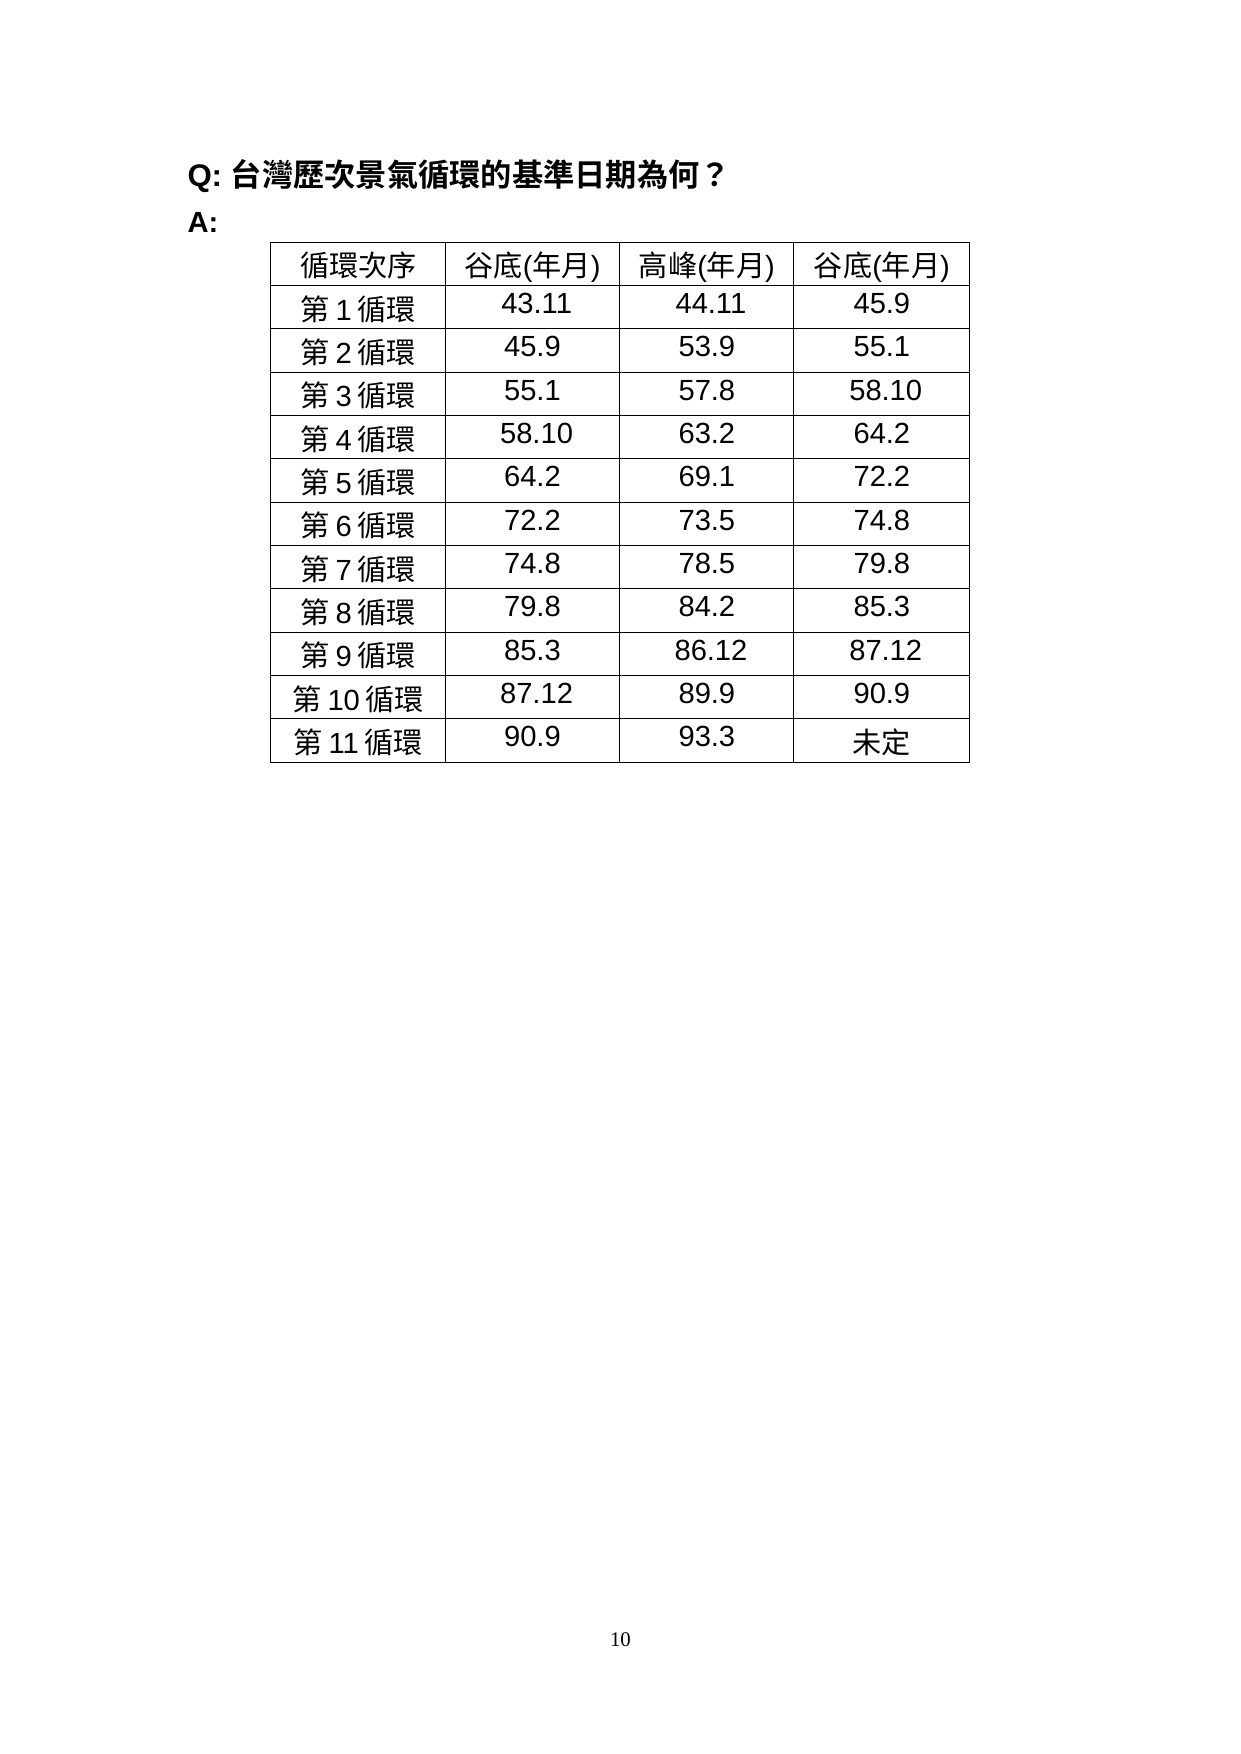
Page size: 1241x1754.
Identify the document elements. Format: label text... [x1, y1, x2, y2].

table_cell 86.12 [620, 633, 793, 675]
table_cell 72.2 [794, 459, 969, 502]
table_cell 74.8 [794, 503, 969, 545]
table_cell 58.10 [446, 416, 619, 458]
table_cell 第3循環 [271, 373, 445, 415]
table_cell 57.8 [620, 373, 793, 415]
table_cell 64.2 [446, 459, 619, 502]
table_cell 第10循環 [271, 676, 445, 718]
table_cell 第1循環 [271, 286, 445, 328]
table_cell 55.1 [446, 373, 619, 415]
table_cell 84.2 [620, 589, 793, 632]
table_cell 55.1 [794, 329, 969, 372]
table_header 谷底(年月) [446, 243, 619, 285]
table_header 高峰(年月) [620, 243, 793, 285]
table_cell 第5循環 [271, 459, 445, 502]
table_cell 第8循環 [271, 589, 445, 632]
table_cell 第11循環 [271, 719, 445, 762]
table_cell 79.8 [446, 589, 619, 632]
table_cell 79.8 [794, 546, 969, 588]
table_cell 第6循環 [271, 503, 445, 545]
table_cell 69.1 [620, 459, 793, 502]
table_cell 90.9 [446, 719, 619, 762]
table_cell 87.12 [446, 676, 619, 718]
table_cell 未定 [794, 719, 969, 762]
table_cell 85.3 [446, 633, 619, 675]
table_cell 93.3 [620, 719, 793, 762]
table_cell 73.5 [620, 503, 793, 545]
table_cell 87.12 [794, 633, 969, 675]
table_cell 89.9 [620, 676, 793, 718]
table_cell 第7循環 [271, 546, 445, 588]
table_header 循環次序 [271, 243, 445, 285]
table_cell 58.10 [794, 373, 969, 415]
table_header 谷底(年月) [794, 243, 969, 285]
table_cell 53.9 [620, 329, 793, 372]
table_cell 45.9 [446, 329, 619, 372]
table_cell 45.9 [794, 286, 969, 328]
table_cell 64.2 [794, 416, 969, 458]
text A: [187, 196, 1053, 242]
table_cell 78.5 [620, 546, 793, 588]
table_cell 43.11 [446, 286, 619, 328]
table_cell 44.11 [620, 286, 793, 328]
table_cell 72.2 [446, 503, 619, 545]
table_cell 74.8 [446, 546, 619, 588]
table_cell 第4循環 [271, 416, 445, 458]
table_cell 85.3 [794, 589, 969, 632]
table_cell 90.9 [794, 676, 969, 718]
table_cell 第2循環 [271, 329, 445, 372]
table_cell 第9循環 [271, 633, 445, 675]
table_cell 63.2 [620, 416, 793, 458]
text Q: 台灣歷次景氣循環的基準日期為何？ [187, 150, 1053, 196]
